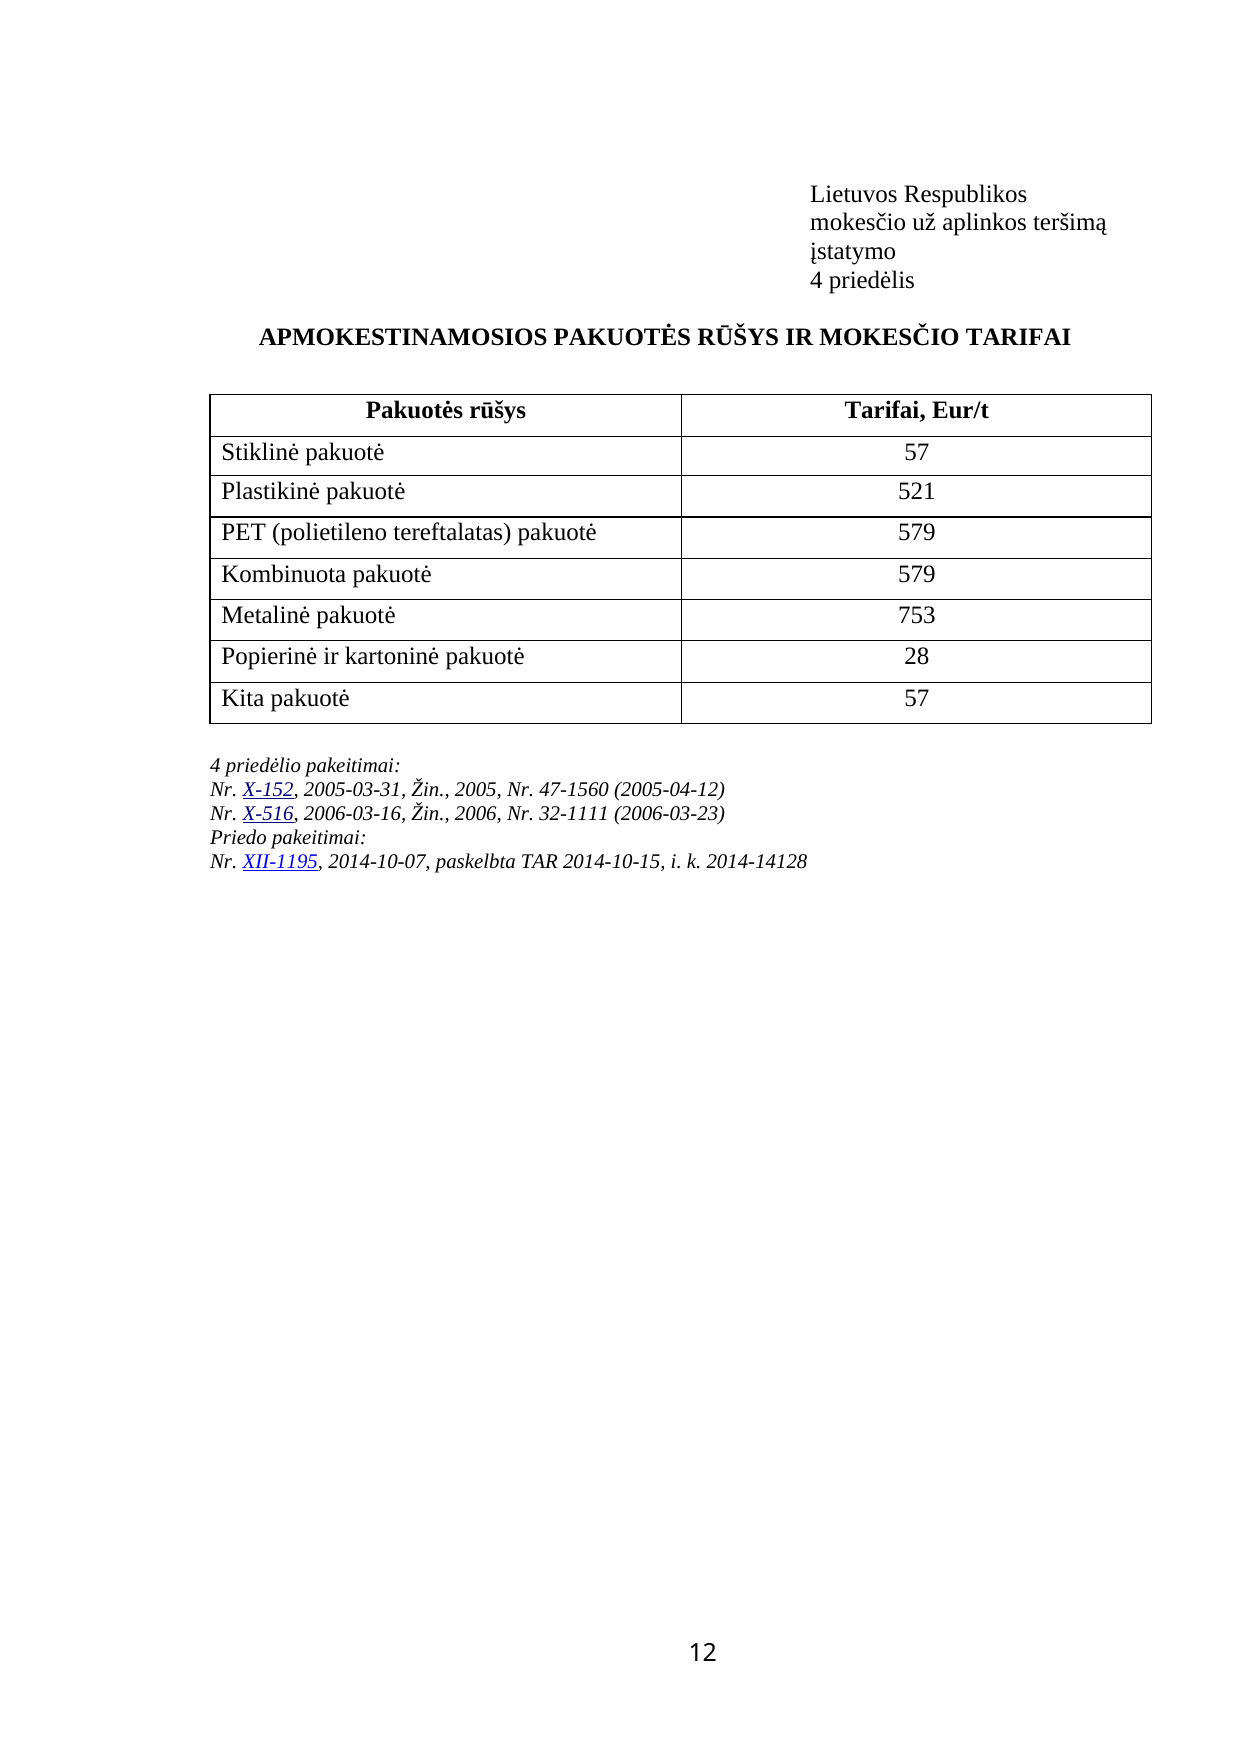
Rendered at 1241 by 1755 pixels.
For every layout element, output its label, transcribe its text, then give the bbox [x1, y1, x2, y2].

text mokesčio už aplinkos teršimą [210, 207, 1120, 236]
table_cell PET (polietileno tereftalatas) pakuotė [211, 518, 681, 558]
table_cell Stiklinė pakuotė [211, 437, 681, 475]
table_cell 57 [682, 437, 1151, 475]
table_cell 521 [682, 476, 1151, 516]
table_cell Popierinė ir kartoninė pakuotė [211, 641, 681, 682]
text Lietuvos Respublikos [210, 179, 1120, 207]
table_cell Plastikinė pakuotė [211, 476, 681, 516]
text Priedo pakeitimai: [210, 825, 1120, 849]
text Nr. X-516, 2006-03-16, Žin., 2006, Nr. 32-1111 (2006-03-23) [210, 801, 1120, 825]
text Nr. XII-1195, 2014-10-07, paskelbta TAR 2014-10-15, i. k. 2014-14128 [210, 849, 1120, 873]
table_cell 57 [682, 683, 1151, 723]
table_cell Kita pakuotė [211, 683, 681, 723]
text 4 priedėlis [210, 265, 1120, 294]
text APMOKESTINAMOSIOS PAKUOTĖS RŪŠYS IR MOKESČIO TARIFAI [210, 322, 1120, 351]
text Nr. X-152, 2005-03-31, Žin., 2005, Nr. 47-1560 (2005-04-12) [210, 777, 1120, 801]
table_cell 579 [682, 518, 1151, 558]
table_cell Metalinė pakuotė [211, 600, 681, 640]
table_cell 28 [682, 641, 1151, 682]
table_cell 579 [682, 559, 1151, 599]
table_cell 753 [682, 600, 1151, 640]
table_cell Kombinuota pakuotė [211, 559, 681, 599]
text įstatymo [210, 236, 1120, 265]
table_header Pakuotės rūšys [211, 395, 681, 436]
text 4 priedėlio pakeitimai: [210, 753, 1120, 777]
table_header Tarifai, Eur/t [682, 395, 1151, 436]
